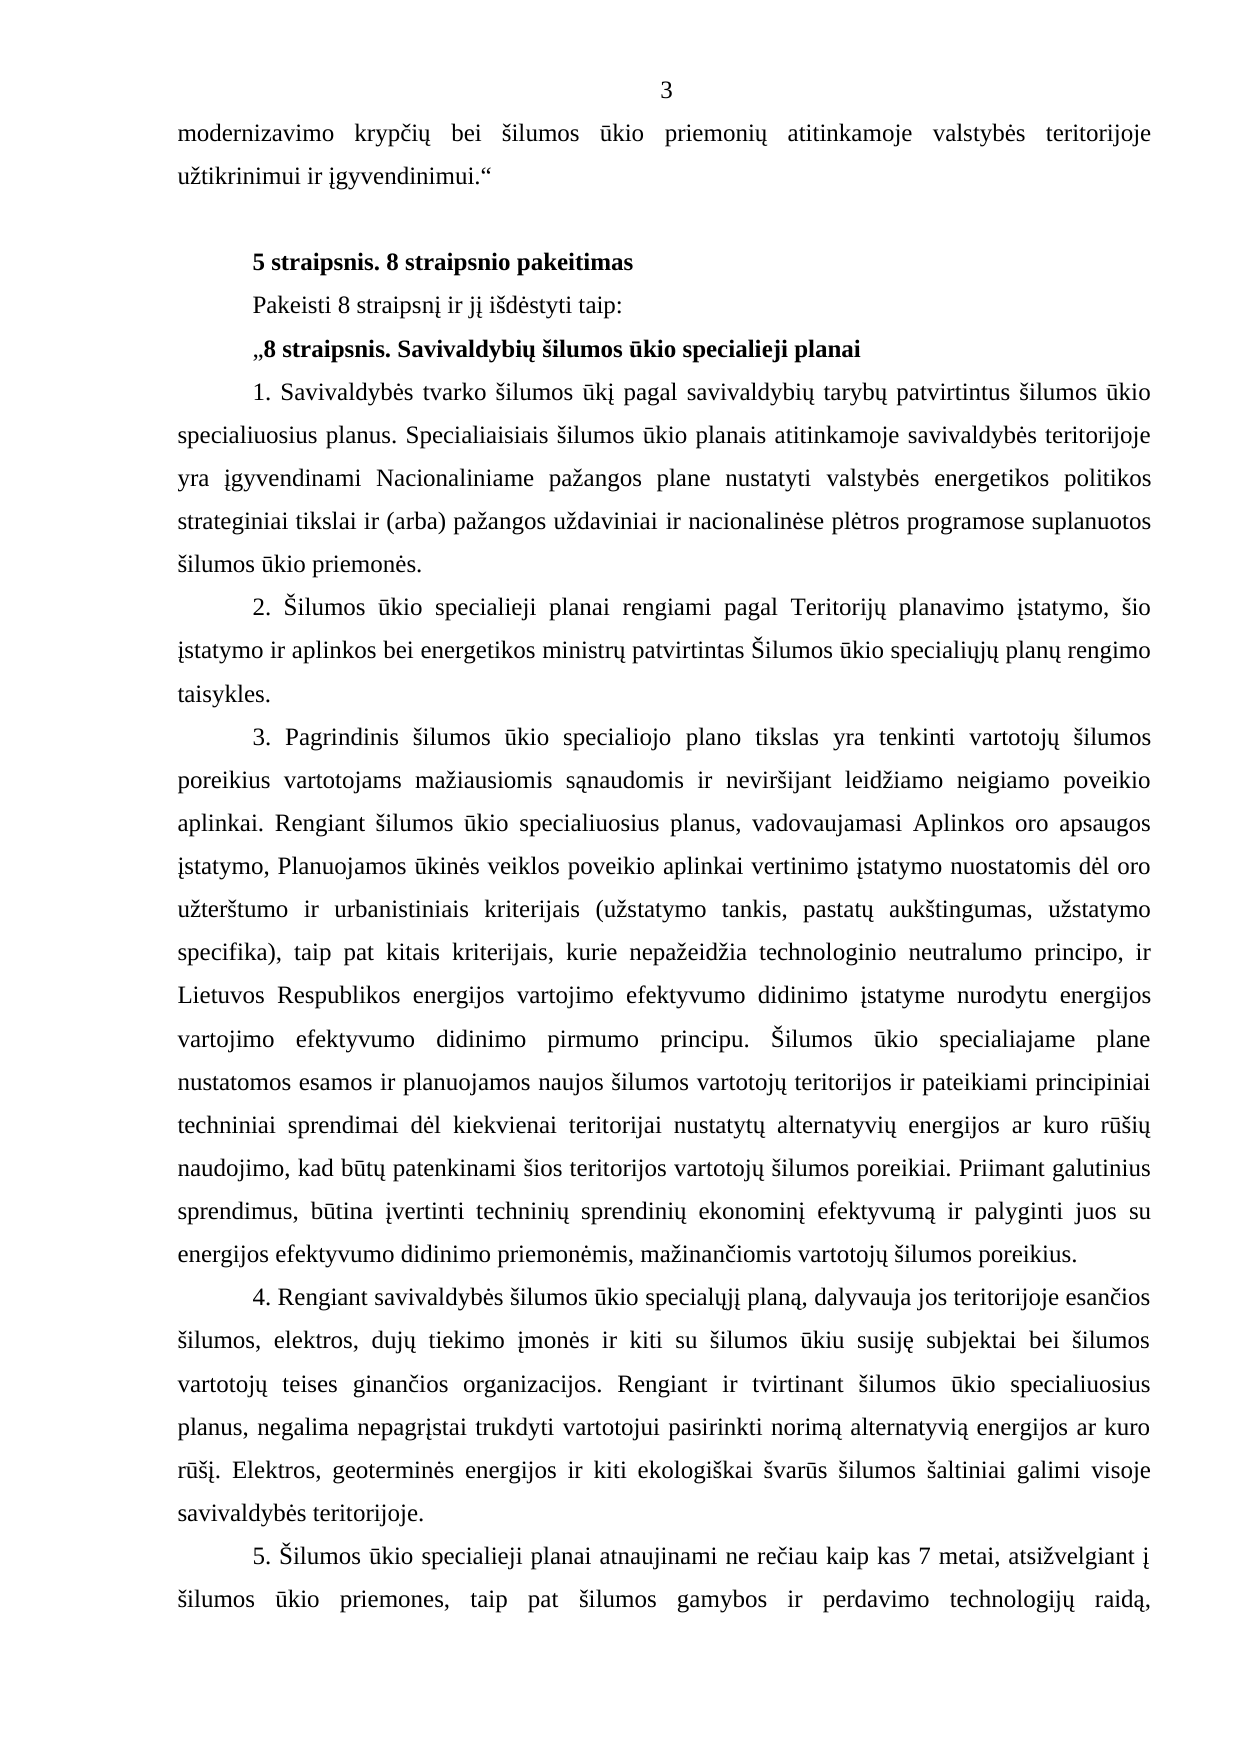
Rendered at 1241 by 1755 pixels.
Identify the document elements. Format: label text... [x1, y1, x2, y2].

text 5. Šilumos ūkio specialieji planai atnaujinami ne rečiau kaip kas 7 metai, atsižvelgiant į šilumos ūkio priemones, taip pat šilumos gamybos ir perdavimo technologijų raidą, [177, 1541, 1152, 1613]
text Pakeisti 8 straipsnį ir jį išdėstyti taip: [177, 291, 1152, 319]
text modernizavimo krypčių bei šilumos ūkio priemonių atitinkamoje valstybės teritorijoje užtikrinimui ir įgyvendinimui.“ [177, 118, 1152, 190]
text 2. Šilumos ūkio specialieji planai rengiami pagal Teritorijų planavimo įstatymo, šio įstatymo ir aplinkos bei energetikos ministrų patvirtintas Šilumos ūkio specialiųjų planų rengimo taisykles. [177, 592, 1152, 707]
text „8 straipsnis. Savivaldybių šilumos ūkio specialieji planai [177, 334, 1152, 362]
text 4. Rengiant savivaldybės šilumos ūkio specialųjį planą, dalyvauja jos teritorijoje esančios šilumos, elektros, dujų tiekimo įmonės ir kiti su šilumos ūkiu susiję subjektai bei šilumos vartotojų teises ginančios organizacijos. Rengiant ir tvirtinant šilumos ūkio specialiuosius planus, negalima nepagrįstai trukdyti vartotojui pasirinkti norimą alternatyvią energijos ar kuro rūšį. Elektros, geoterminės energijos ir kiti ekologiškai švarūs šilumos šaltiniai galimi visoje savivaldybės teritorijoje. [177, 1282, 1152, 1527]
text 5 straipsnis. 8 straipsnio pakeitimas [177, 247, 1152, 276]
text 1. Savivaldybės tvarko šilumos ūkį pagal savivaldybių tarybų patvirtintus šilumos ūkio specialiuosius planus. Specialiaisiais šilumos ūkio planais atitinkamoje savivaldybės teritorijoje yra įgyvendinami Nacionaliniame pažangos plane nustatyti valstybės energetikos politikos strateginiai tikslai ir (arba) pažangos uždaviniai ir nacionalinėse plėtros programose suplanuotos šilumos ūkio priemonės. [177, 377, 1152, 578]
text 3. Pagrindinis šilumos ūkio specialiojo plano tikslas yra tenkinti vartotojų šilumos poreikius vartotojams mažiausiomis sąnaudomis ir neviršijant leidžiamo neigiamo poveikio aplinkai. Rengiant šilumos ūkio specialiuosius planus, vadovaujamasi Aplinkos oro apsaugos įstatymo, Planuojamos ūkinės veiklos poveikio aplinkai vertinimo įstatymo nuostatomis dėl oro užterštumo ir urbanistiniais kriterijais (užstatymo tankis, pastatų aukštingumas, užstatymo specifika), taip pat kitais kriterijais, kurie nepažeidžia technologinio neutralumo principo, ir Lietuvos Respublikos energijos vartojimo efektyvumo didinimo įstatyme nurodytu energijos vartojimo efektyvumo didinimo pirmumo principu. Šilumos ūkio specialiajame plane nustatomos esamos ir planuojamos naujos šilumos vartotojų teritorijos ir pateikiami principiniai techniniai sprendimai dėl kiekvienai teritorijai nustatytų alternatyvių energijos ar kuro rūšių naudojimo, kad būtų patenkinami šios teritorijos vartotojų šilumos poreikiai. Priimant galutinius sprendimus, būtina įvertinti techninių sprendinių ekonominį efektyvumą ir palyginti juos su energijos efektyvumo didinimo priemonėmis, mažinančiomis vartotojų šilumos poreikius. [177, 722, 1152, 1268]
